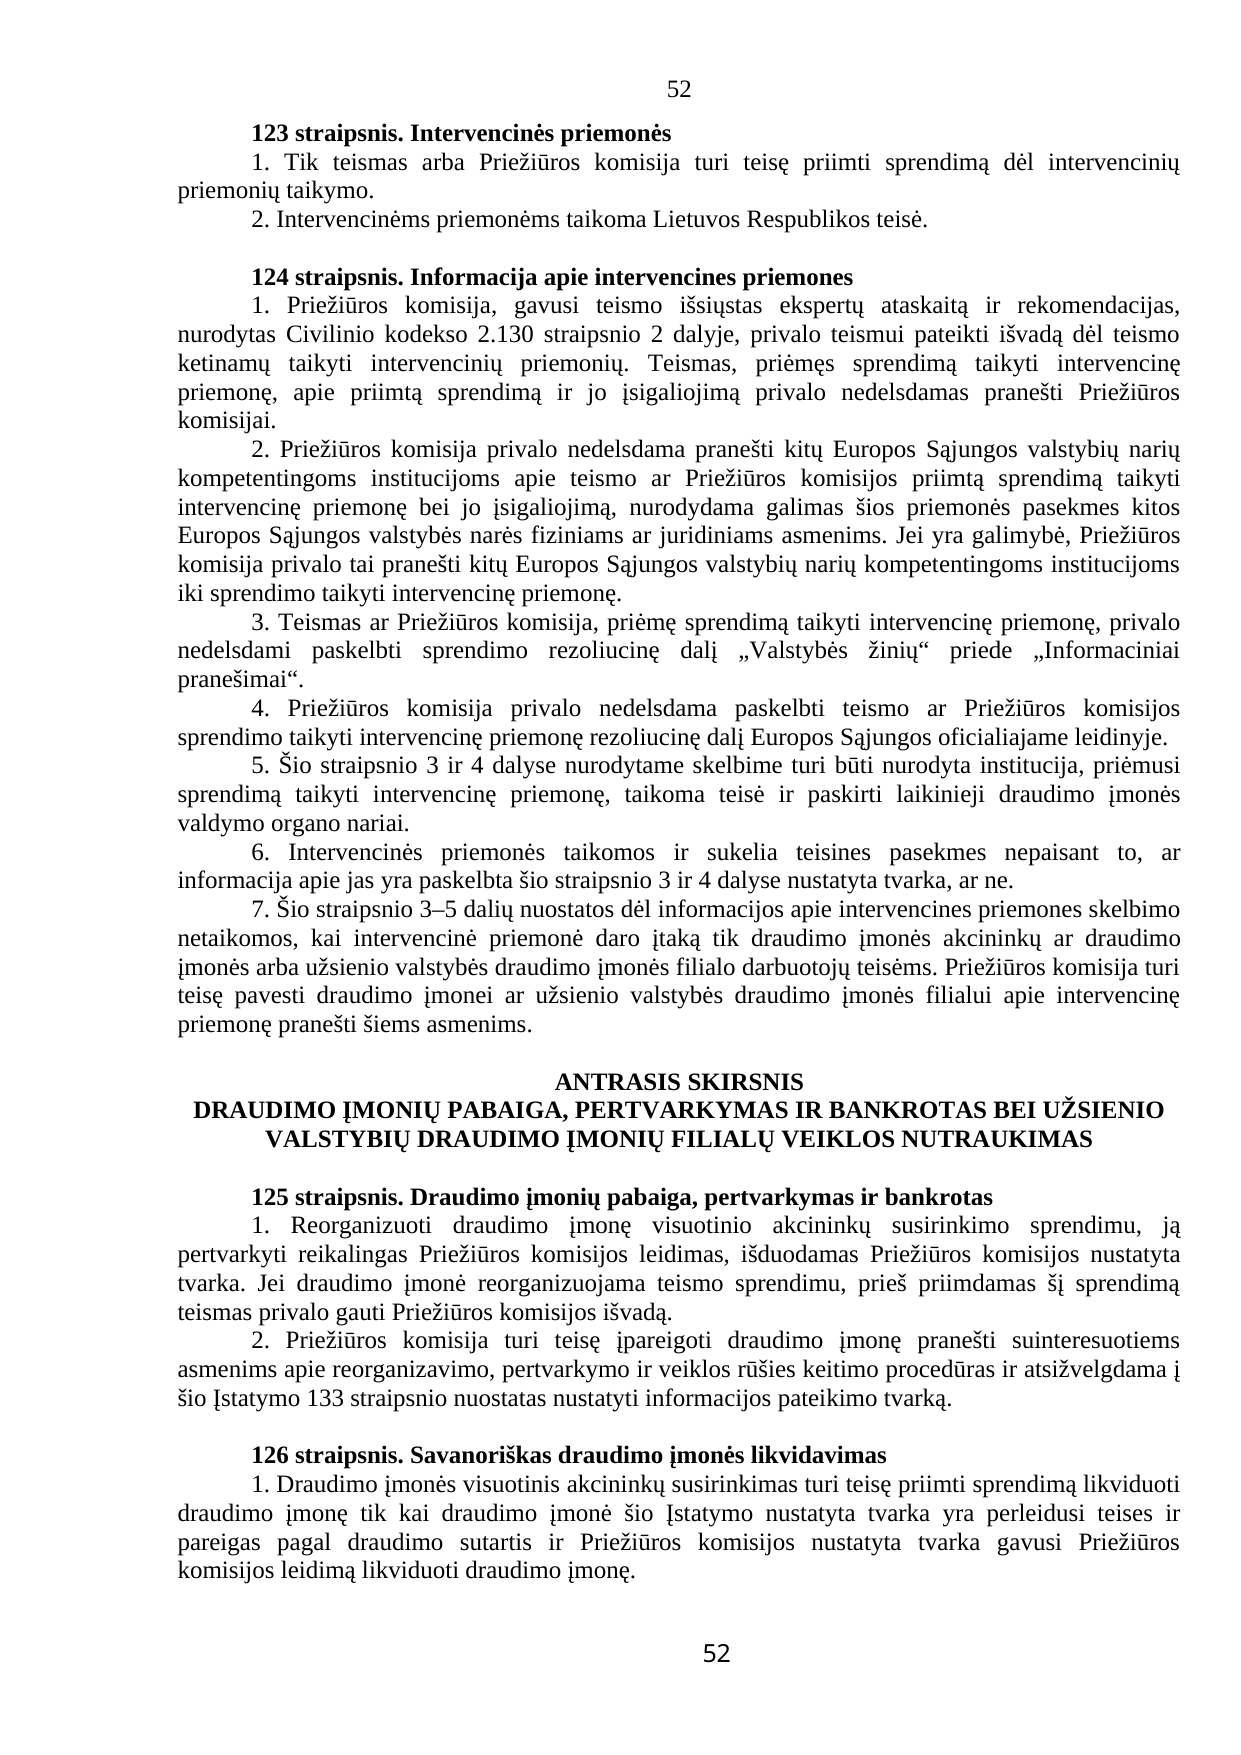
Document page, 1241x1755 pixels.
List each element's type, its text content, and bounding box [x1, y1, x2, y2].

text 3. Teismas ar Priežiūros komisija, priėmę sprendimą taikyti intervencinę priemonę, privalo nedelsdami paskelbti sprendimo rezoliucinę dalį „Valstybės žinių“ priede „Informaciniai pranešimai“. [177, 607, 1181, 693]
text 125 straipsnis. Draudimo įmonių pabaiga, pertvarkymas ir bankrotas [177, 1182, 1181, 1211]
text 126 straipsnis. Savanoriškas draudimo įmonės likvidavimas [177, 1441, 1181, 1469]
text antrasis SKIRSNIS [177, 1067, 1181, 1096]
text 2. Priežiūros komisija privalo nedelsdama pranešti kitų Europos Sąjungos valstybių narių kompetentingoms institucijoms apie teismo ar Priežiūros komisijos priimtą sprendimą taikyti intervencinę priemonę bei jo įsigaliojimą, nurodydama galimas šios priemonės pasekmes kitos Europos Sąjungos valstybės narės fiziniams ar juridiniams asmenims. Jei yra galimybė, Priežiūros komisija privalo tai pranešti kitų Europos Sąjungos valstybių narių kompetentingoms institucijoms iki sprendimo taikyti intervencinę priemonę. [177, 434, 1181, 607]
text draudimo įmonių pabaiga, pertvarkymas ir bankrotas bei užsienio valstybių draudimo įmonių filialų veiklos nutraukimas [177, 1096, 1181, 1153]
text 2. Intervencinėms priemonėms taikoma Lietuvos Respublikos teisė. [177, 204, 1181, 233]
text 1. Tik teismas arba Priežiūros komisija turi teisę priimti sprendimą dėl intervencinių priemonių taikymo. [177, 147, 1181, 204]
text 123 straipsnis. Intervencinės priemonės [177, 118, 1181, 147]
text 5. Šio straipsnio 3 ir 4 dalyse nurodytame skelbime turi būti nurodyta institucija, priėmusi sprendimą taikyti intervencinę priemonę, taikoma teisė ir paskirti laikinieji draudimo įmonės valdymo organo nariai. [177, 751, 1181, 837]
text 1. Draudimo įmonės visuotinis akcininkų susirinkimas turi teisę priimti sprendimą likviduoti draudimo įmonę tik kai draudimo įmonė šio Įstatymo nustatyta tvarka yra perleidusi teises ir pareigas pagal draudimo sutartis ir Priežiūros komisijos nustatyta tvarka gavusi Priežiūros komisijos leidimą likviduoti draudimo įmonę. [177, 1469, 1181, 1584]
text 4. Priežiūros komisija privalo nedelsdama paskelbti teismo ar Priežiūros komisijos sprendimo taikyti intervencinę priemonę rezoliucinę dalį Europos Sąjungos oficialiajame leidinyje. [177, 693, 1181, 751]
text 7. Šio straipsnio 3–5 dalių nuostatos dėl informacijos apie intervencines priemones skelbimo netaikomos, kai intervencinė priemonė daro įtaką tik draudimo įmonės akcininkų ar draudimo įmonės arba užsienio valstybės draudimo įmonės filialo darbuotojų teisėms. Priežiūros komisija turi teisę pavesti draudimo įmonei ar užsienio valstybės draudimo įmonės filialui apie intervencinę priemonę pranešti šiems asmenims. [177, 894, 1181, 1038]
text 1. Reorganizuoti draudimo įmonę visuotinio akcininkų susirinkimo sprendimu, ją pertvarkyti reikalingas Priežiūros komisijos leidimas, išduodamas Priežiūros komisijos nustatyta tvarka. Jei draudimo įmonė reorganizuojama teismo sprendimu, prieš priimdamas šį sprendimą teismas privalo gauti Priežiūros komisijos išvadą. [177, 1211, 1181, 1326]
text 2. Priežiūros komisija turi teisę įpareigoti draudimo įmonę pranešti suinteresuotiems asmenims apie reorganizavimo, pertvarkymo ir veiklos rūšies keitimo procedūras ir atsižvelgdama į šio Įstatymo 133 straipsnio nuostatas nustatyti informacijos pateikimo tvarką. [177, 1326, 1181, 1412]
text 6. Intervencinės priemonės taikomos ir sukelia teisines pasekmes nepaisant to, ar informacija apie jas yra paskelbta šio straipsnio 3 ir 4 dalyse nustatyta tvarka, ar ne. [177, 837, 1181, 894]
text 124 straipsnis. Informacija apie intervencines priemones [177, 262, 1181, 291]
text 1. Priežiūros komisija, gavusi teismo išsiųstas ekspertų ataskaitą ir rekomendacijas, nurodytas Civilinio kodekso 2.130 straipsnio 2 dalyje, privalo teismui pateikti išvadą dėl teismo ketinamų taikyti intervencinių priemonių. Teismas, priėmęs sprendimą taikyti intervencinę priemonę, apie priimtą sprendimą ir jo įsigaliojimą privalo nedelsdamas pranešti Priežiūros komisijai. [177, 291, 1181, 434]
